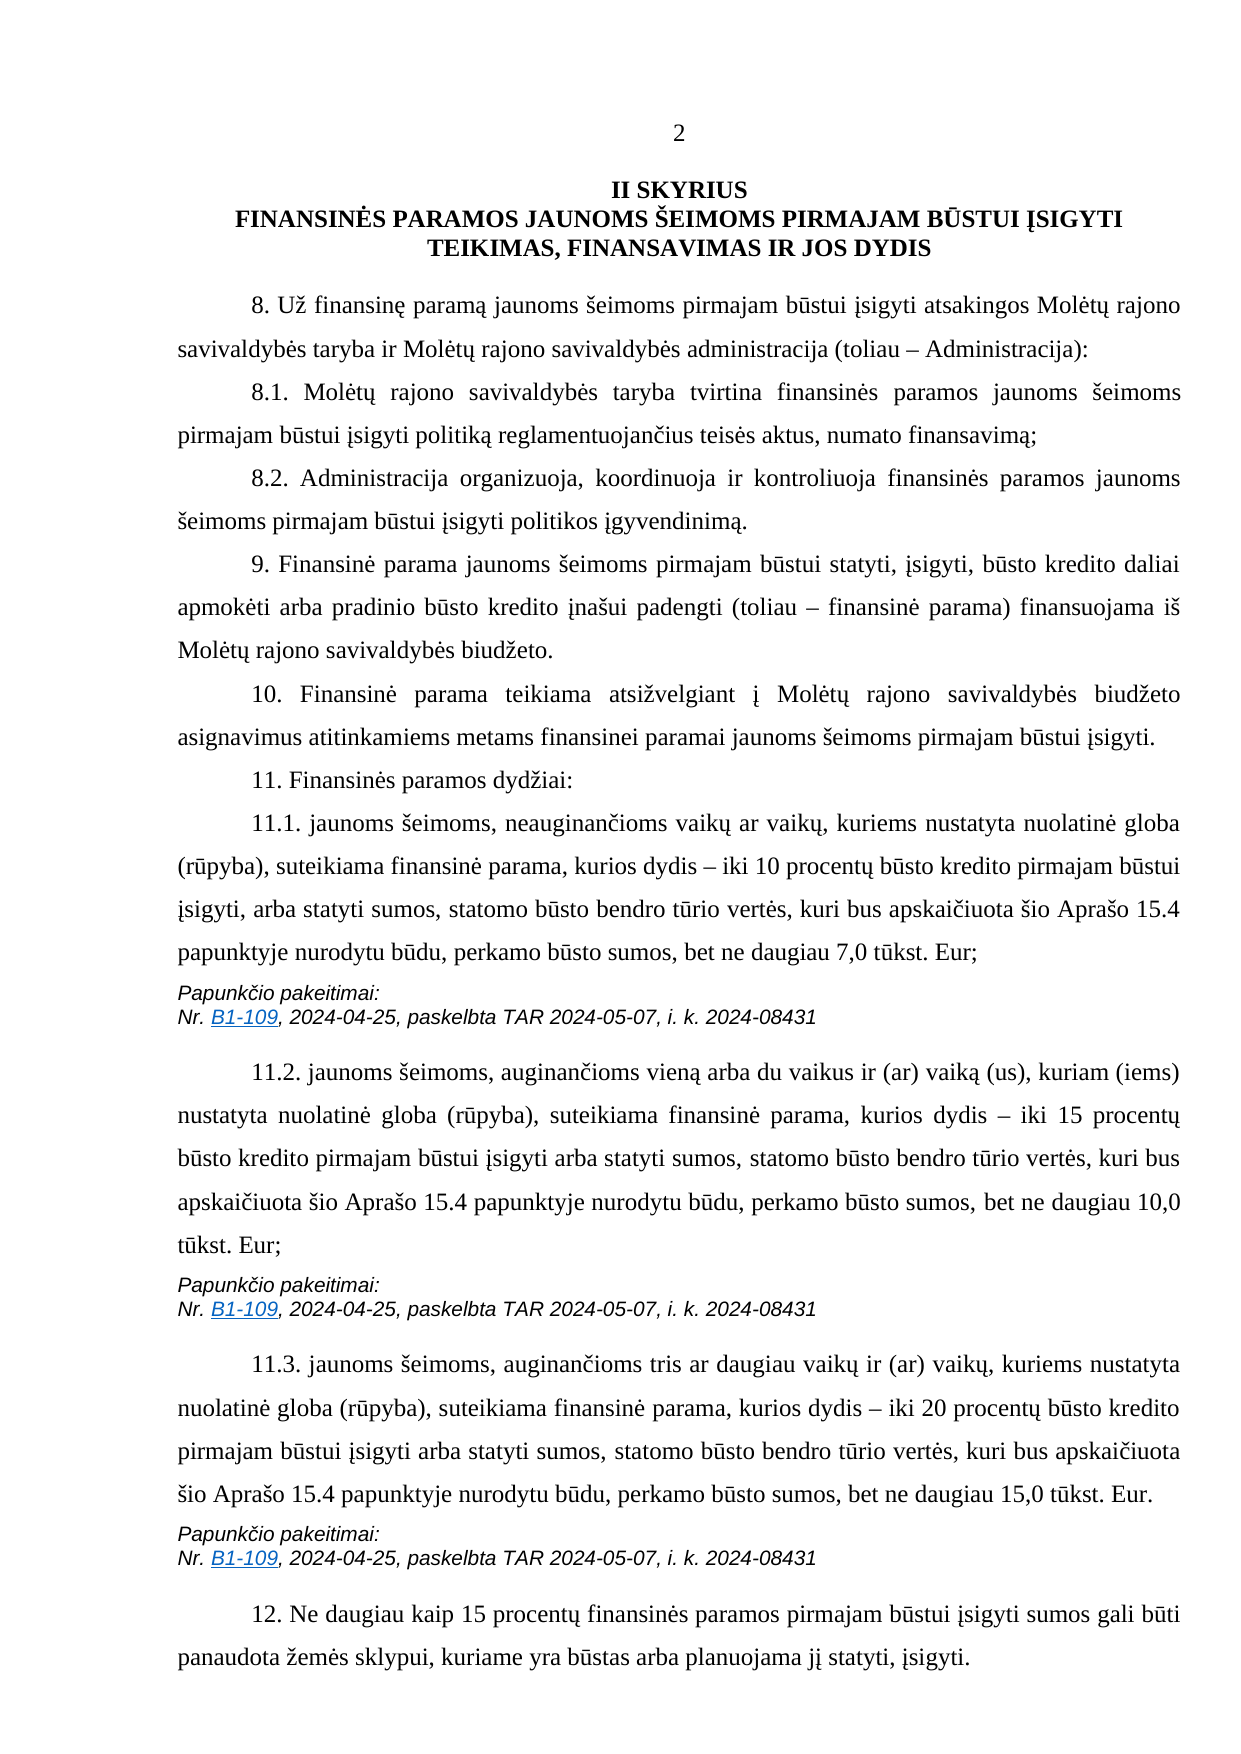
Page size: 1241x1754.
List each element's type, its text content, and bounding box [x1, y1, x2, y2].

text FINANSINĖS PARAMOS JAUNOMS ŠEIMOMS PIRMAJAM BŪSTUI ĮSIGYTI TEIKIMAS, FINANSAVIMAS IR JOS DYDIS [177, 204, 1181, 262]
text 8. Už finansinę paramą jaunoms šeimoms pirmajam būstui įsigyti atsakingos Molėtų rajono savivaldybės taryba ir Molėtų rajono savivaldybės administracija (toliau – Administracija): [177, 291, 1181, 362]
text 10. Finansinė parama teikiama atsižvelgiant į Molėtų rajono savivaldybės biudžeto asignavimus atitinkamiems metams finansinei paramai jaunoms šeimoms pirmajam būstui įsigyti. [177, 679, 1181, 751]
text II SKYRIUS [177, 176, 1181, 204]
text Nr. B1-109, 2024-04-25, paskelbta TAR 2024-05-07, i. k. 2024-08431 [177, 1297, 1181, 1321]
text 11.2. jaunoms šeimoms, auginančioms vieną arba du vaikus ir (ar) vaiką (us), kuriam (iems) nustatyta nuolatinė globa (rūpyba), suteikiama finansinė parama, kurios dydis – iki 15 procentų būsto kredito pirmajam būstui įsigyti arba statyti sumos, statomo būsto bendro tūrio vertės, kuri bus apskaičiuota šio Aprašo 15.4 papunktyje nurodytu būdu, perkamo būsto sumos, bet ne daugiau 10,0 tūkst. Eur; [177, 1057, 1181, 1258]
text 9. Finansinė parama jaunoms šeimoms pirmajam būstui statyti, įsigyti, būsto kredito daliai apmokėti arba pradinio būsto kredito įnašui padengti (toliau – finansinė parama) finansuojama iš Molėtų rajono savivaldybės biudžeto. [177, 549, 1181, 664]
text Nr. B1-109, 2024-04-25, paskelbta TAR 2024-05-07, i. k. 2024-08431 [177, 1004, 1181, 1028]
text Papunkčio pakeitimai: [177, 1273, 1181, 1297]
text 12. Ne daugiau kaip 15 procentų finansinės paramos pirmajam būstui įsigyti sumos gali būti panaudota žemės sklypui, kuriame yra būstas arba planuojama jį statyti, įsigyti. [177, 1599, 1181, 1671]
text Papunkčio pakeitimai: [177, 981, 1181, 1004]
text Papunkčio pakeitimai: [177, 1522, 1181, 1546]
text 8.1. Molėtų rajono savivaldybės taryba tvirtina finansinės paramos jaunoms šeimoms pirmajam būstui įsigyti politiką reglamentuojančius teisės aktus, numato finansavimą; [177, 377, 1181, 449]
text 11.1. jaunoms šeimoms, neauginančioms vaikų ar vaikų, kuriems nustatyta nuolatinė globa (rūpyba), suteikiama finansinė parama, kurios dydis – iki 10 procentų būsto kredito pirmajam būstui įsigyti, arba statyti sumos, statomo būsto bendro tūrio vertės, kuri bus apskaičiuota šio Aprašo 15.4 papunktyje nurodytu būdu, perkamo būsto sumos, bet ne daugiau 7,0 tūkst. Eur; [177, 808, 1181, 966]
text Nr. B1-109, 2024-04-25, paskelbta TAR 2024-05-07, i. k. 2024-08431 [177, 1546, 1181, 1570]
text 11. Finansinės paramos dydžiai: [177, 765, 1181, 794]
text 8.2. Administracija organizuoja, koordinuoja ir kontroliuoja finansinės paramos jaunoms šeimoms pirmajam būstui įsigyti politikos įgyvendinimą. [177, 463, 1181, 535]
text 11.3. jaunoms šeimoms, auginančioms tris ar daugiau vaikų ir (ar) vaikų, kuriems nustatyta nuolatinė globa (rūpyba), suteikiama finansinė parama, kurios dydis – iki 20 procentų būsto kredito pirmajam būstui įsigyti arba statyti sumos, statomo būsto bendro tūrio vertės, kuri bus apskaičiuota šio Aprašo 15.4 papunktyje nurodytu būdu, perkamo būsto sumos, bet ne daugiau 15,0 tūkst. Eur. [177, 1349, 1181, 1508]
